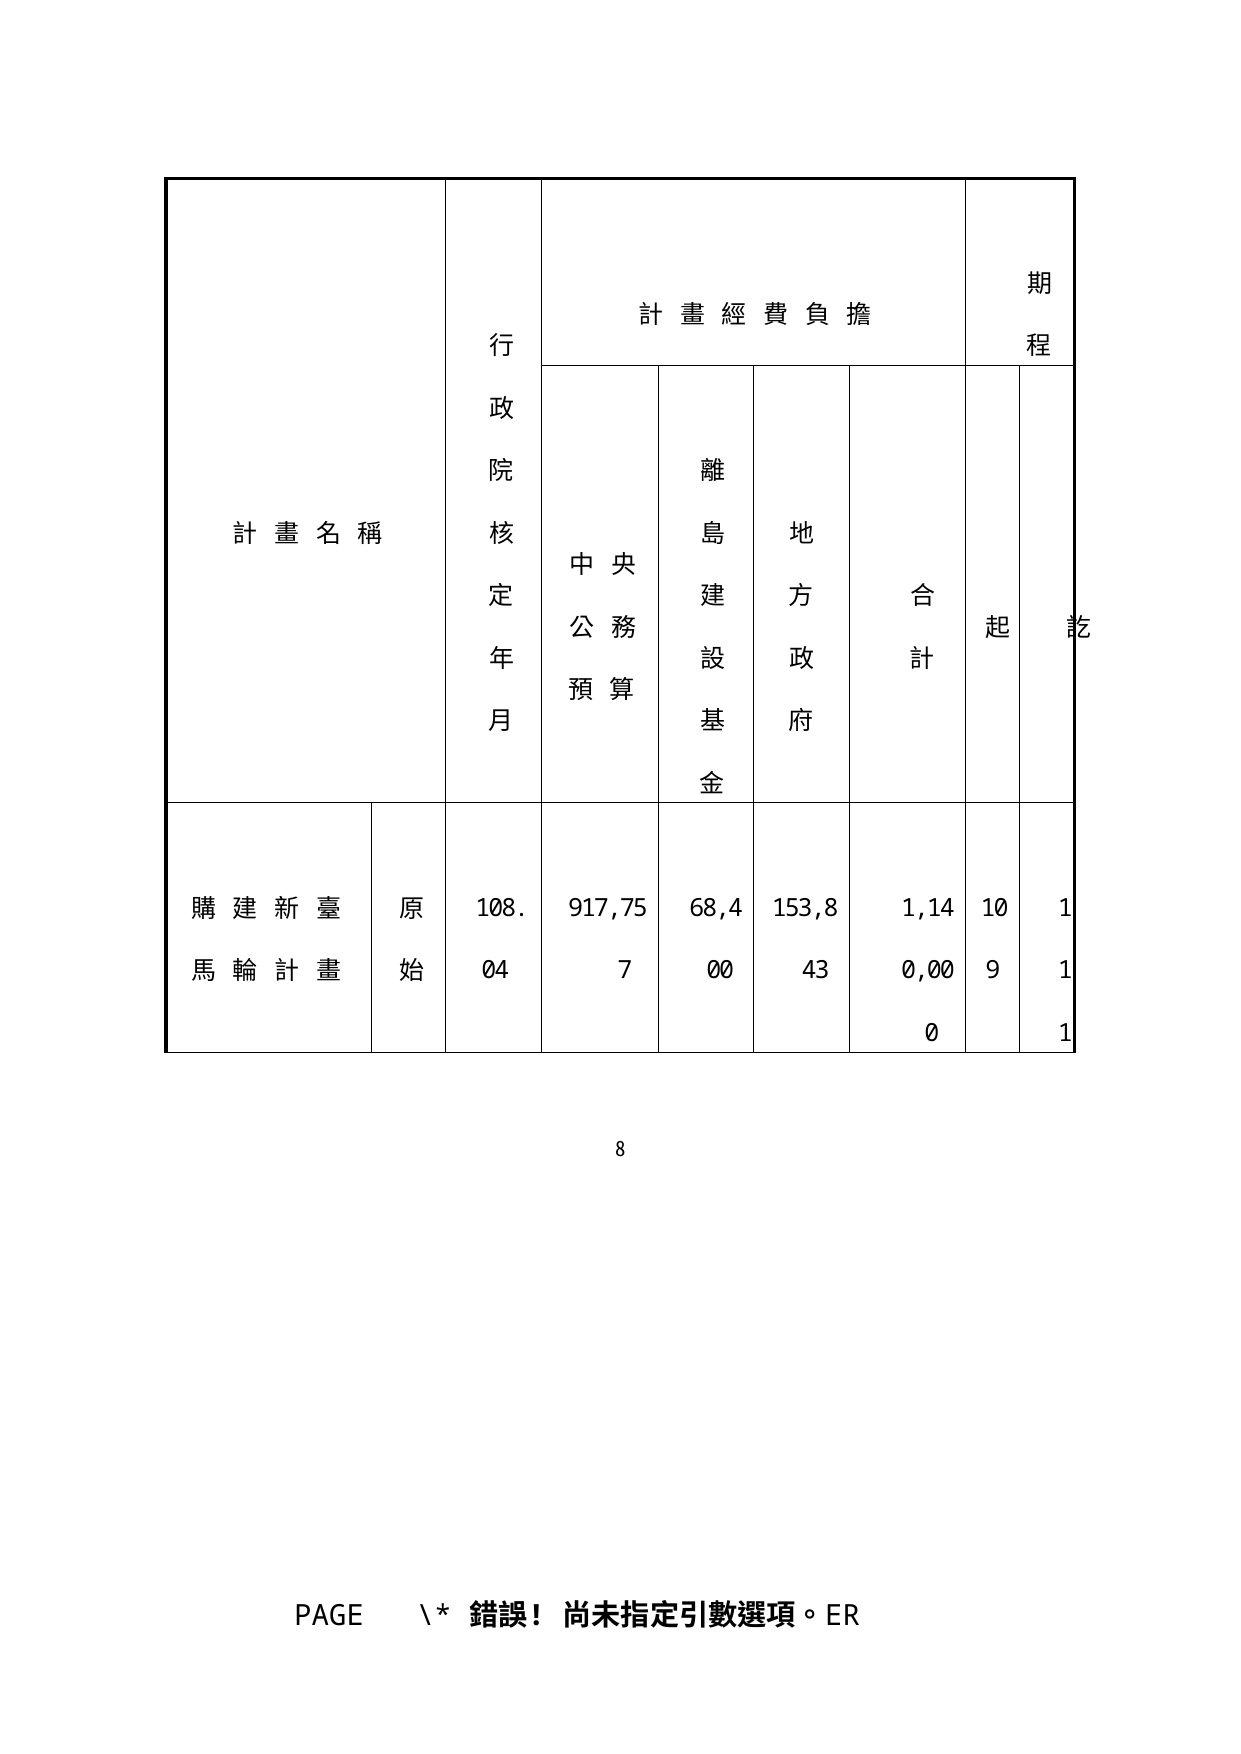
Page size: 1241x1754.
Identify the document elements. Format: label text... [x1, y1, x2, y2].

table_cell 合計 [850, 366, 965, 802]
table_cell 購建新臺馬輪計畫 [168, 803, 371, 1052]
table_cell 原始 [372, 803, 445, 1052]
table_cell 109 [966, 803, 1019, 1052]
table_cell 起 [966, 366, 1019, 802]
table_cell 地方 政府 [754, 366, 849, 802]
table_cell 1,140,000 [850, 803, 965, 1052]
table_cell 中央公務預算 [542, 366, 658, 802]
table_header 計畫經費負擔 [542, 180, 965, 365]
table_header 行政院 核定 年月 [446, 180, 541, 802]
table_cell 153,843 [754, 803, 849, 1052]
table_cell 訖 [1020, 366, 1073, 802]
table_header 期程 [966, 180, 1073, 365]
table_cell 68,400 [659, 803, 753, 1052]
table_header 計畫名稱 [168, 180, 445, 802]
table_cell 917,757 [542, 803, 658, 1052]
table_cell 111 [1020, 803, 1073, 1052]
table_cell 108.04 [446, 803, 541, 1052]
table_cell 離島建設基金 [659, 366, 753, 802]
